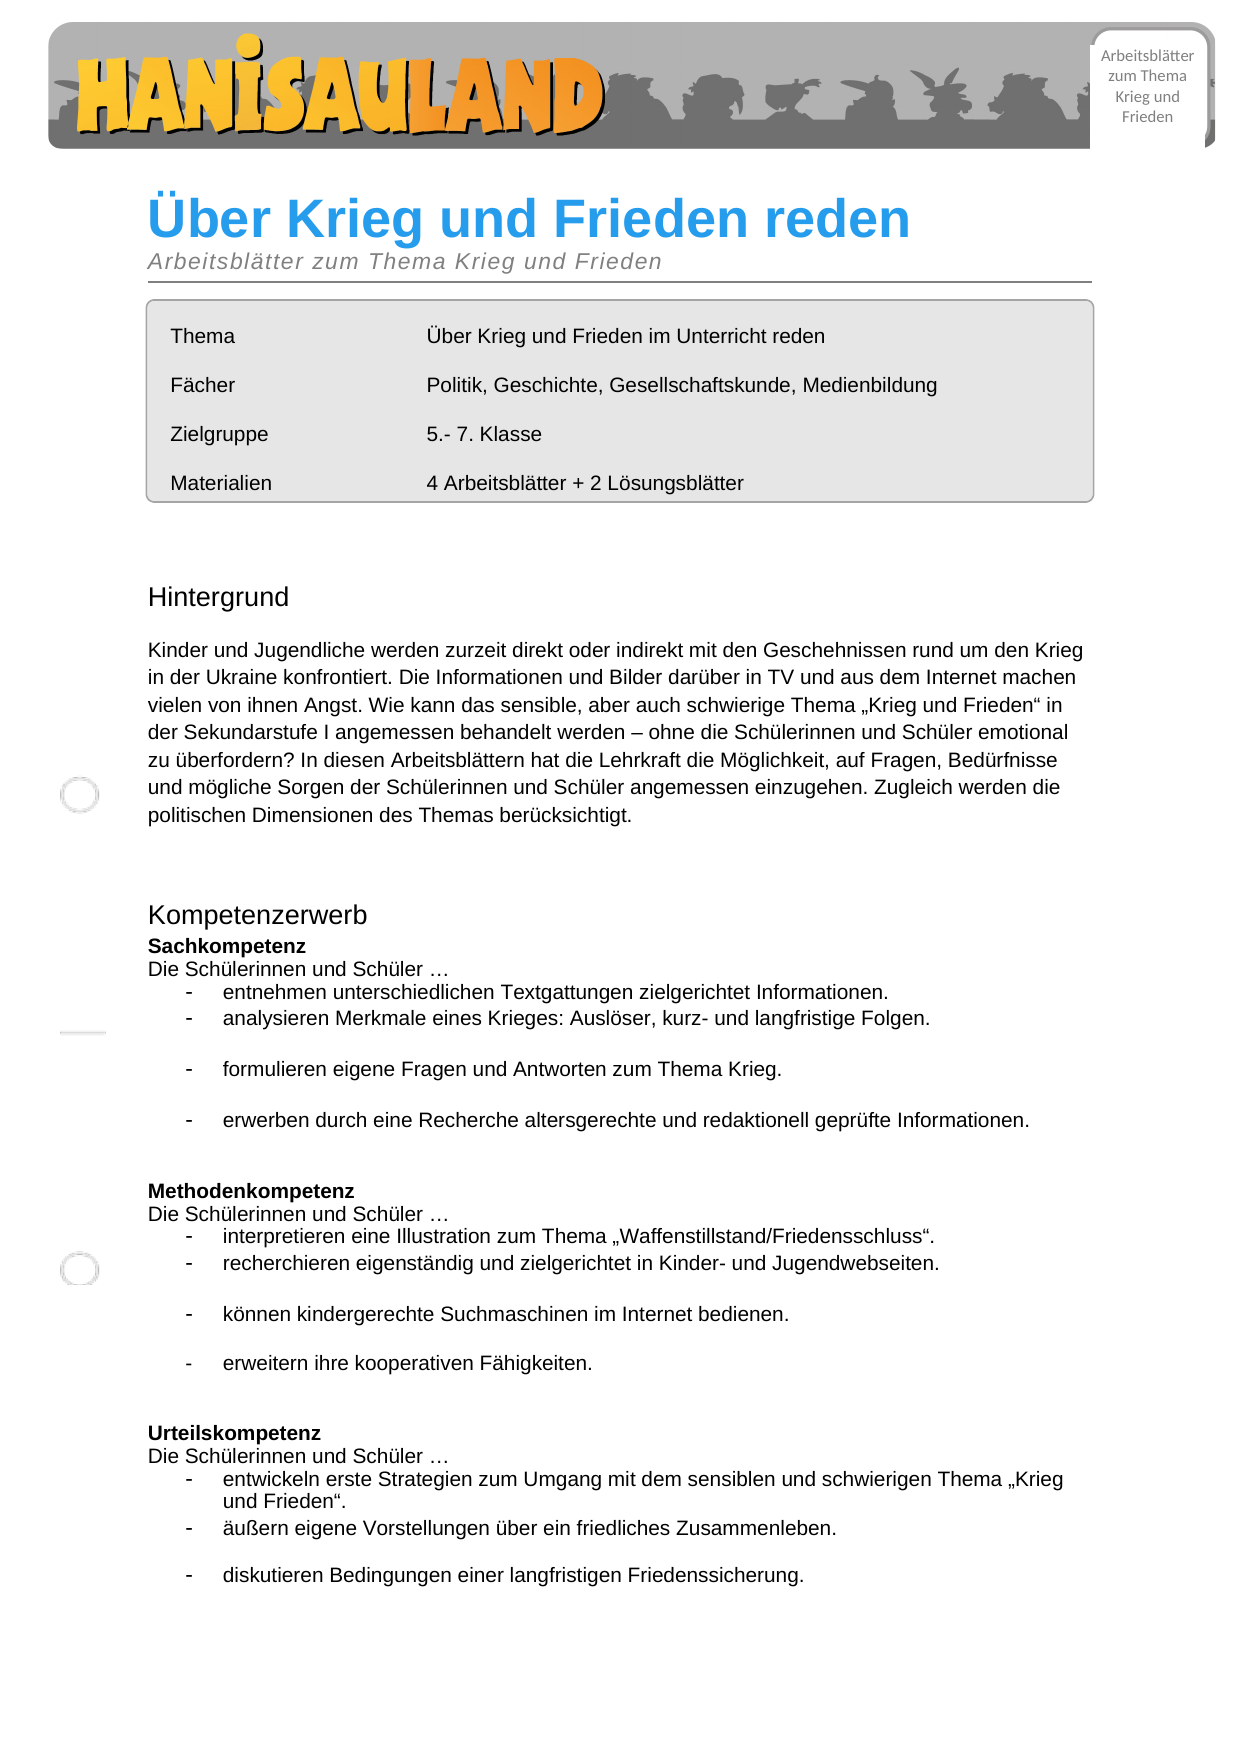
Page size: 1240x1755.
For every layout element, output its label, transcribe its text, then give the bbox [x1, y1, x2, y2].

list können kindergerechte Suchmaschinen im Internet bedienen. [185, 1299, 1092, 1326]
text Die Schülerinnen und Schüler … [148, 1445, 1092, 1468]
text Urteilskompetenz [148, 1422, 1092, 1445]
subtitle Über Krieg und Frieden reden [148, 198, 1092, 248]
list formulieren eigene Fragen und Antworten zum Thema Krieg. [185, 1055, 1092, 1081]
table_cell Materialien [159, 503, 415, 507]
list analysieren Merkmale eines Krieges: Auslöser, kurz- und langfristige Folgen. [185, 1004, 1092, 1030]
table_cell 4 Arbeitsblätter + 2 Lösungsblätter [415, 501, 1092, 507]
list äußern eigene Vorstellungen über ein friedliches Zusammenleben. [185, 1513, 1092, 1540]
text Arbeitsblätter zum Thema Krieg und Frieden [148, 248, 1092, 281]
list erweitern ihre kooperativen Fähigkeiten. [185, 1351, 1092, 1374]
subtitle Hintergrund [148, 581, 1092, 612]
text Die Schülerinnen und Schüler … [148, 1203, 1092, 1226]
list erwerben durch eine Recherche altersgerechte und redaktionell geprüfte Informationen. [185, 1106, 1092, 1132]
text Sachkompetenz [148, 935, 1092, 958]
text Die Schülerinnen und Schüler … [148, 958, 1092, 981]
subtitle Kinder und Jugendliche werden zurzeit direkt oder indirekt mit den Geschehnissen rund um den Krieg in der Ukraine konfrontiert. Die Informationen und Bilder darüber in TV und aus dem Internet machen vielen von ihnen Angst. Wie kann das sensible, aber auch schwierige Thema „Krieg und Frieden“ in der Sekundarstufe I angemessen behandelt werden – ohne die Schülerinnen und Schüler emotional zu überfordern? In diesen Arbeitsblättern hat die Lehrkraft die Möglichkeit, auf Fragen, Bedürfnisse und mögliche Sorgen der Schülerinnen und Schüler angemessen einzugehen. Zugleich werden die politischen Dimensionen des Themas berücksichtigt. [148, 637, 1092, 826]
list entwickeln erste Strategien zum Umgang mit dem sensiblen und schwierigen Thema „Krieg und Frieden“. [185, 1468, 1092, 1513]
list entnehmen unterschiedlichen Textgattungen zielgerichtet Informationen. [185, 981, 1092, 1004]
list diskutieren Bedingungen einer langfristigen Friedenssicherung. [185, 1564, 1092, 1587]
list recherchieren eigenständig und zielgerichtet in Kinder- und Jugendwebseiten. [185, 1248, 1092, 1275]
list interpretieren eine Illustration zum Thema „Waffenstillstand/Friedensschluss“. [185, 1226, 1092, 1248]
subtitle Kompetenzerwerb [148, 899, 1092, 930]
text Methodenkompetenz [148, 1180, 1092, 1203]
